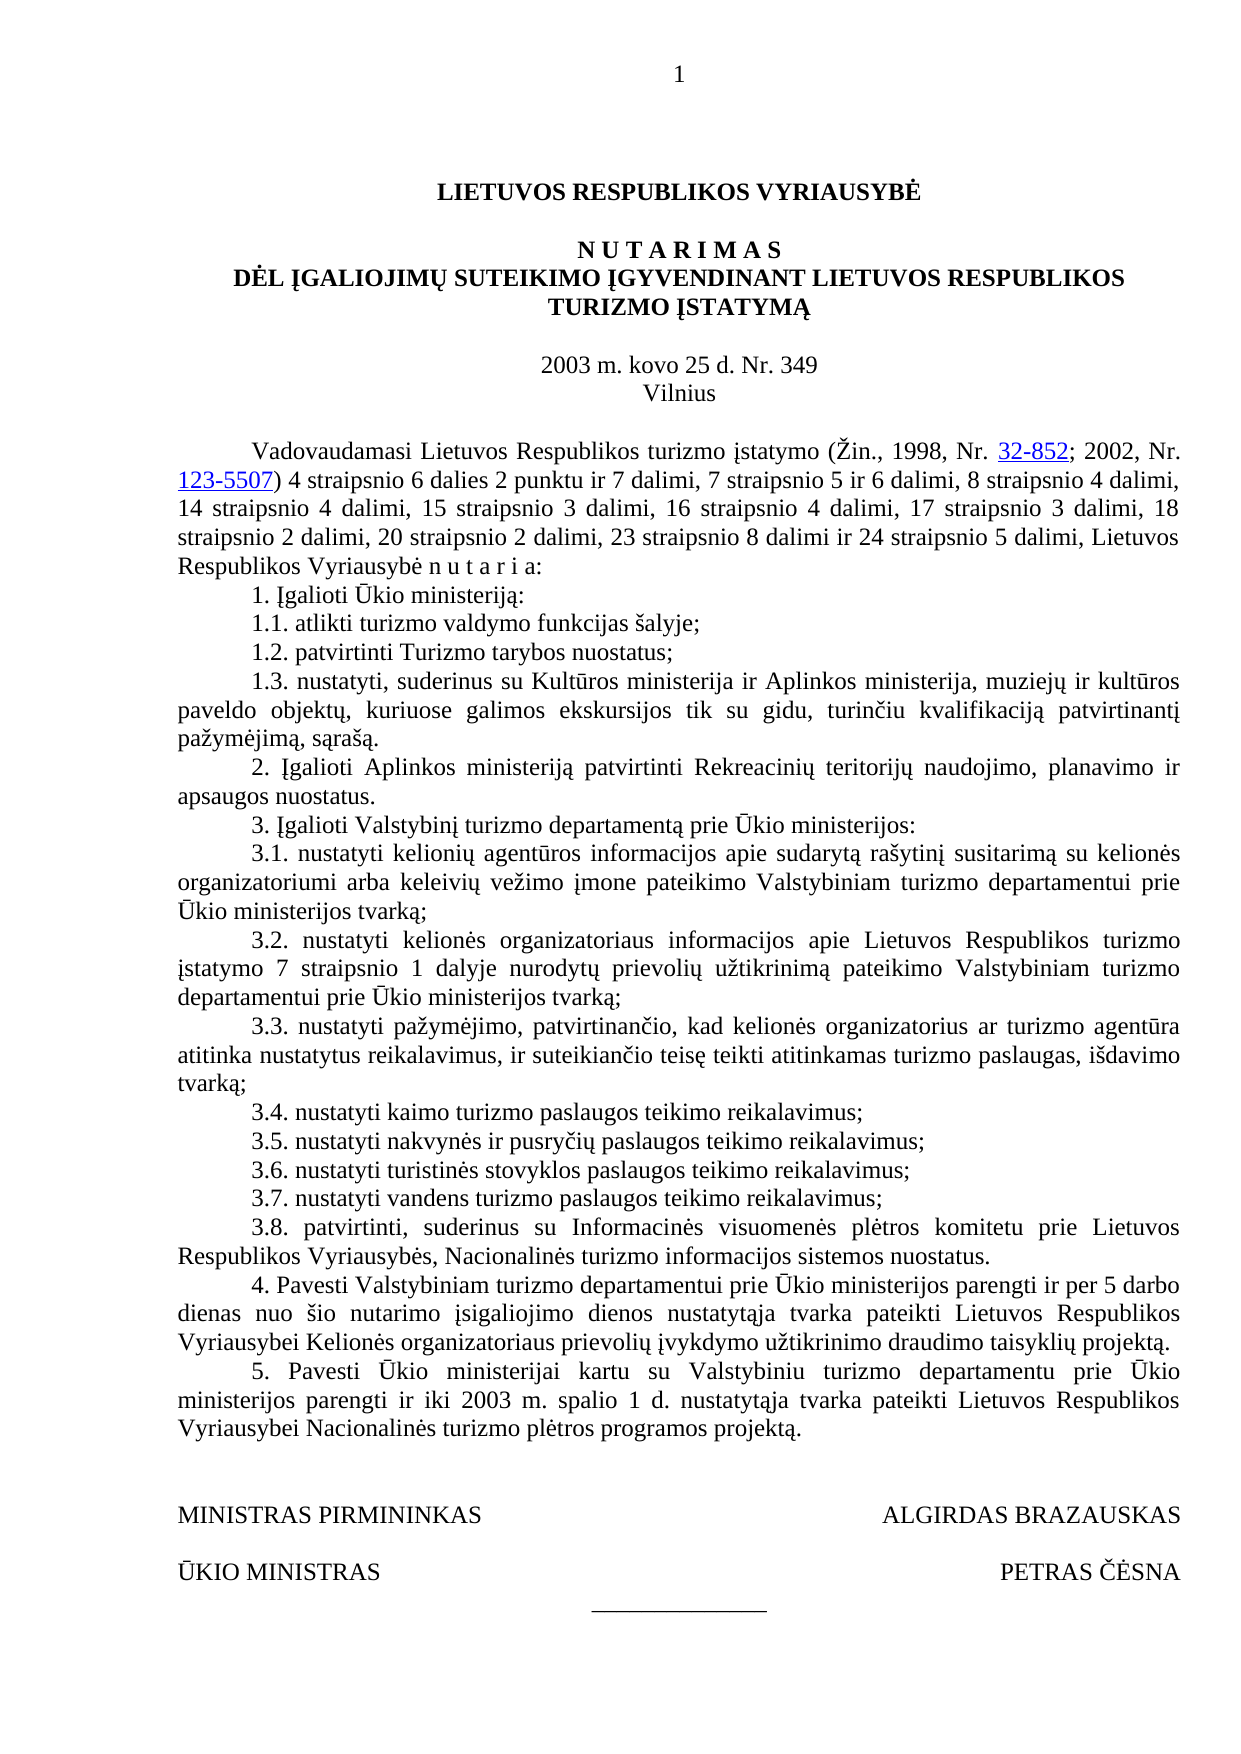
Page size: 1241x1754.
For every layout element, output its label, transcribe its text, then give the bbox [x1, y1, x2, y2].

text 3.5. nustatyti nakvynės ir pusryčių paslaugos teikimo reikalavimus; [177, 1126, 1181, 1155]
text 1.2. patvirtinti Turizmo tarybos nuostatus; [177, 637, 1181, 666]
text 1. Įgalioti Ūkio ministeriją: [177, 580, 1181, 608]
text 3.4. nustatyti kaimo turizmo paslaugos teikimo reikalavimus; [177, 1097, 1181, 1126]
text 3.6. nustatyti turistinės stovyklos paslaugos teikimo reikalavimus; [177, 1155, 1181, 1183]
text ŪKIO MINISTRAS PETRAS ČĖSNA [177, 1557, 1181, 1586]
text 1.3. nustatyti, suderinus su Kultūros ministerija ir Aplinkos ministerija, muziejų ir kultūros paveldo objektų, kuriuose galimos ekskursijos tik su gidu, turinčiu kvalifikaciją patvirtinantį pažymėjimą, sąrašą. [177, 666, 1181, 752]
text 5. Pavesti Ūkio ministerijai kartu su Valstybiniu turizmo departamentu prie Ūkio ministerijos parengti ir iki 2003 m. spalio 1 d. nustatytąja tvarka pateikti Lietuvos Respublikos Vyriausybei Nacionalinės turizmo plėtros programos projektą. [177, 1356, 1181, 1442]
text 2. Įgalioti Aplinkos ministeriją patvirtinti Rekreacinių teritorijų naudojimo, planavimo ir apsaugos nuostatus. [177, 752, 1181, 810]
text Vadovaudamasi Lietuvos Respublikos turizmo įstatymo (Žin., 1998, Nr. 32-852; 2002, Nr. 123-5507) 4 straipsnio 6 dalies 2 punktu ir 7 dalimi, 7 straipsnio 5 ir 6 dalimi, 8 straipsnio 4 dalimi, 14 straipsnio 4 dalimi, 15 straipsnio 3 dalimi, 16 straipsnio 4 dalimi, 17 straipsnio 3 dalimi, 18 straipsnio 2 dalimi, 20 straipsnio 2 dalimi, 23 straipsnio 8 dalimi ir 24 straipsnio 5 dalimi, Lietuvos Respublikos Vyriausybė nutaria: [177, 436, 1181, 580]
text N U T A R I M A S [177, 235, 1181, 263]
text ______________ [177, 1586, 1181, 1615]
text 1.1. atlikti turizmo valdymo funkcijas šalyje; [177, 608, 1181, 637]
text 3.2. nustatyti kelionės organizatoriaus informacijos apie Lietuvos Respublikos turizmo įstatymo 7 straipsnio 1 dalyje nurodytų prievolių užtikrinimą pateikimo Valstybiniam turizmo departamentui prie Ūkio ministerijos tvarką; [177, 925, 1181, 1011]
text 3.3. nustatyti pažymėjimo, patvirtinančio, kad kelionės organizatorius ar turizmo agentūra atitinka nustatytus reikalavimus, ir suteikiančio teisę teikti atitinkamas turizmo paslaugas, išdavimo tvarką; [177, 1011, 1181, 1097]
text DĖL ĮGALIOJIMŲ SUTEIKIMO ĮGYVENDINANT LIETUVOS RESPUBLIKOS TURIZMO ĮSTATYMĄ [177, 263, 1181, 321]
text MINISTRAS PIRMININKAS ALGIRDAS BRAZAUSKAS [177, 1500, 1181, 1528]
text 2003 m. kovo 25 d. Nr. 349 [177, 350, 1181, 378]
text LIETUVOS RESPUBLIKOS VYRIAUSYBĖ [177, 177, 1181, 206]
text 3. Įgalioti Valstybinį turizmo departamentą prie Ūkio ministerijos: [177, 810, 1181, 838]
text 4. Pavesti Valstybiniam turizmo departamentui prie Ūkio ministerijos parengti ir per 5 darbo dienas nuo šio nutarimo įsigaliojimo dienos nustatytąja tvarka pateikti Lietuvos Respublikos Vyriausybei Kelionės organizatoriaus prievolių įvykdymo užtikrinimo draudimo taisyklių projektą. [177, 1270, 1181, 1356]
text 3.1. nustatyti kelionių agentūros informacijos apie sudarytą rašytinį susitarimą su kelionės organizatoriumi arba keleivių vežimo įmone pateikimo Valstybiniam turizmo departamentui prie Ūkio ministerijos tvarką; [177, 838, 1181, 925]
text 3.7. nustatyti vandens turizmo paslaugos teikimo reikalavimus; [177, 1183, 1181, 1212]
text Vilnius [177, 378, 1181, 407]
text 3.8. patvirtinti, suderinus su Informacinės visuomenės plėtros komitetu prie Lietuvos Respublikos Vyriausybės, Nacionalinės turizmo informacijos sistemos nuostatus. [177, 1212, 1181, 1270]
